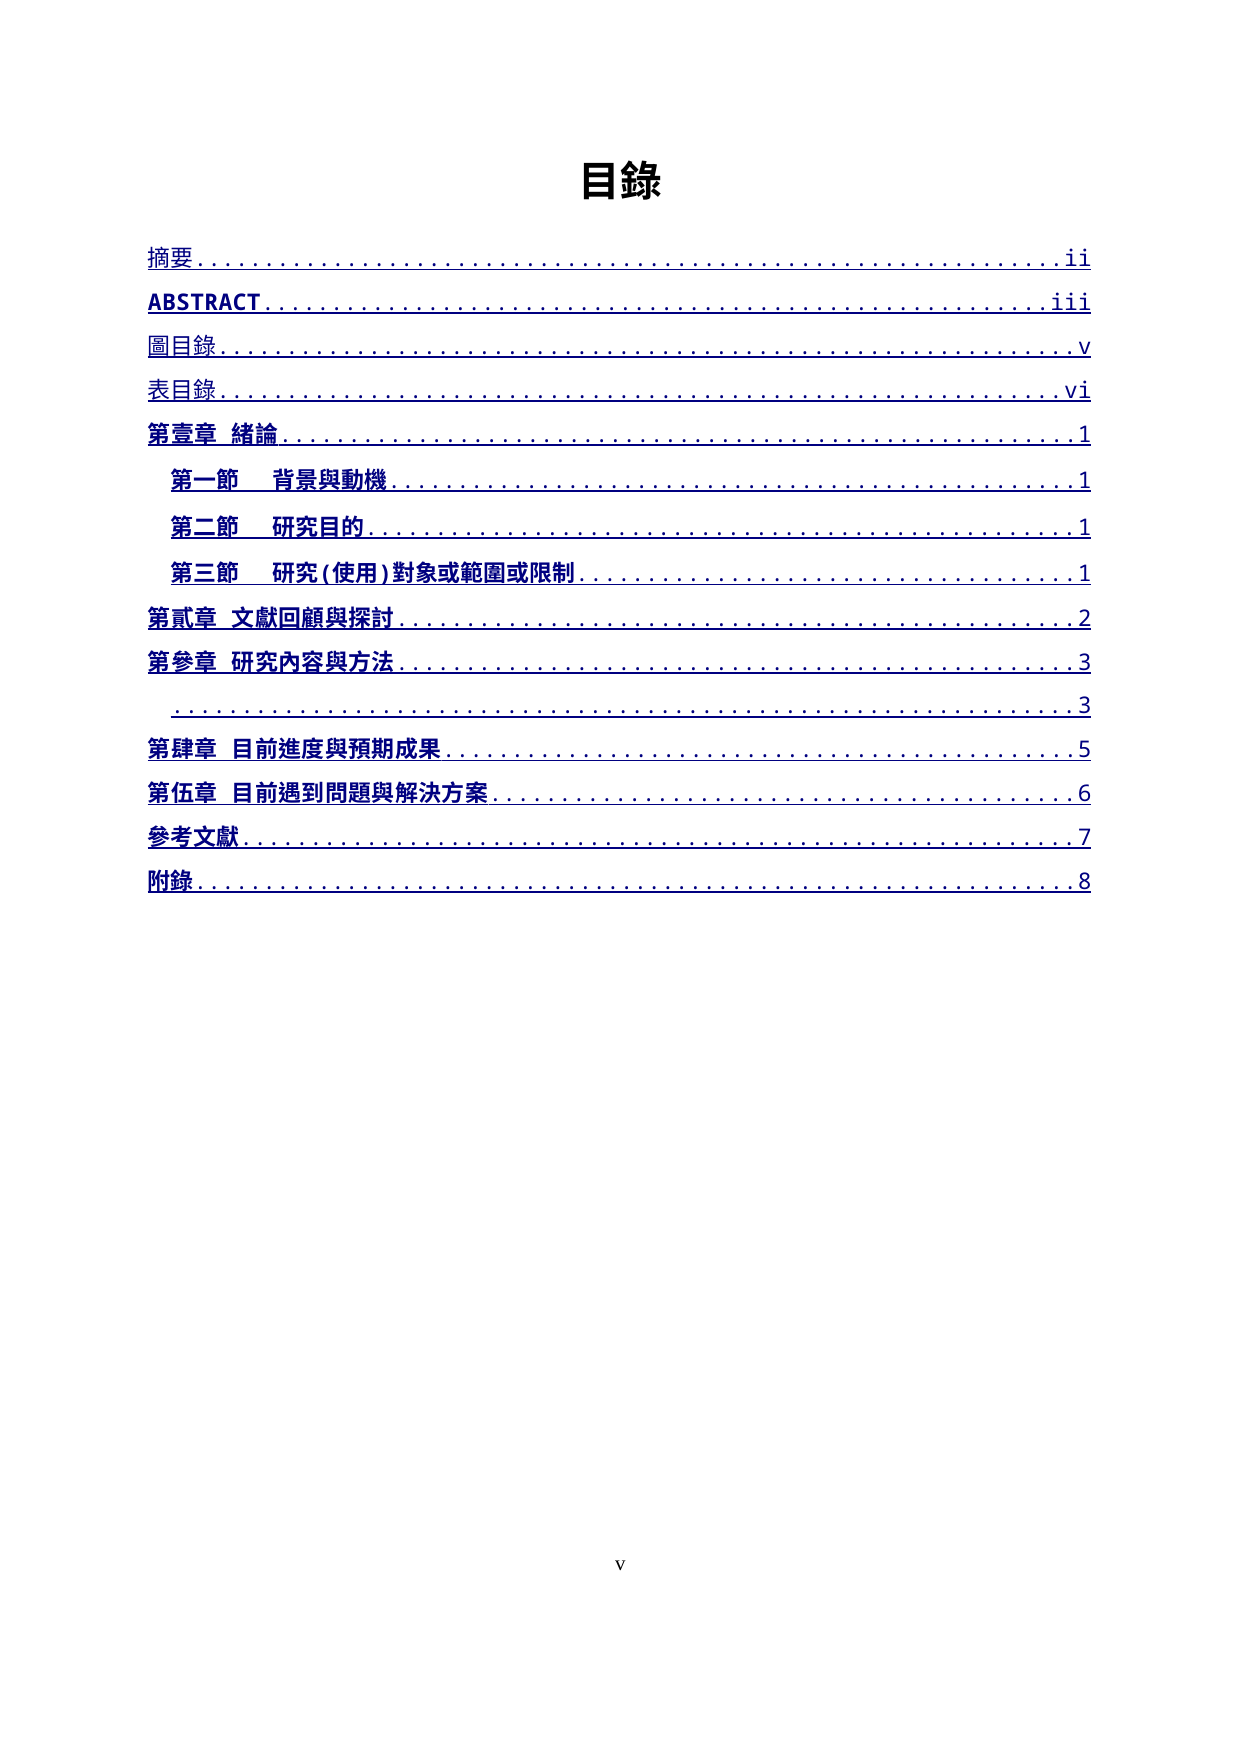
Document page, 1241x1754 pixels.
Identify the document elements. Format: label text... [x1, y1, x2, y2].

text 第三節 研究(使用)對象或範圍或限制 1 [171, 555, 1092, 589]
text 第肆章 目前進度與預期成果 5 [148, 733, 1092, 764]
text 附錄 8 [148, 865, 1092, 896]
text 第二節 研究目的 1 [171, 508, 1092, 542]
text 3 [171, 689, 1092, 721]
text 參考文獻 7 [148, 821, 1092, 852]
text 第壹章 緒論 1 [148, 417, 1092, 449]
text 第貳章 文獻回顧與探討 2 [148, 602, 1092, 633]
text 摘要 ii [148, 242, 1092, 273]
text ABSTRACT iii [148, 286, 1092, 317]
text 圖目錄 v [148, 330, 1092, 361]
text 表目錄 vi [148, 374, 1092, 405]
text 第參章 研究內容與方法 3 [148, 646, 1092, 677]
text 目錄 [148, 148, 1092, 208]
text 第伍章 目前遇到問題與解決方案 6 [148, 777, 1092, 808]
text 第一節 背景與動機 1 [171, 461, 1092, 495]
